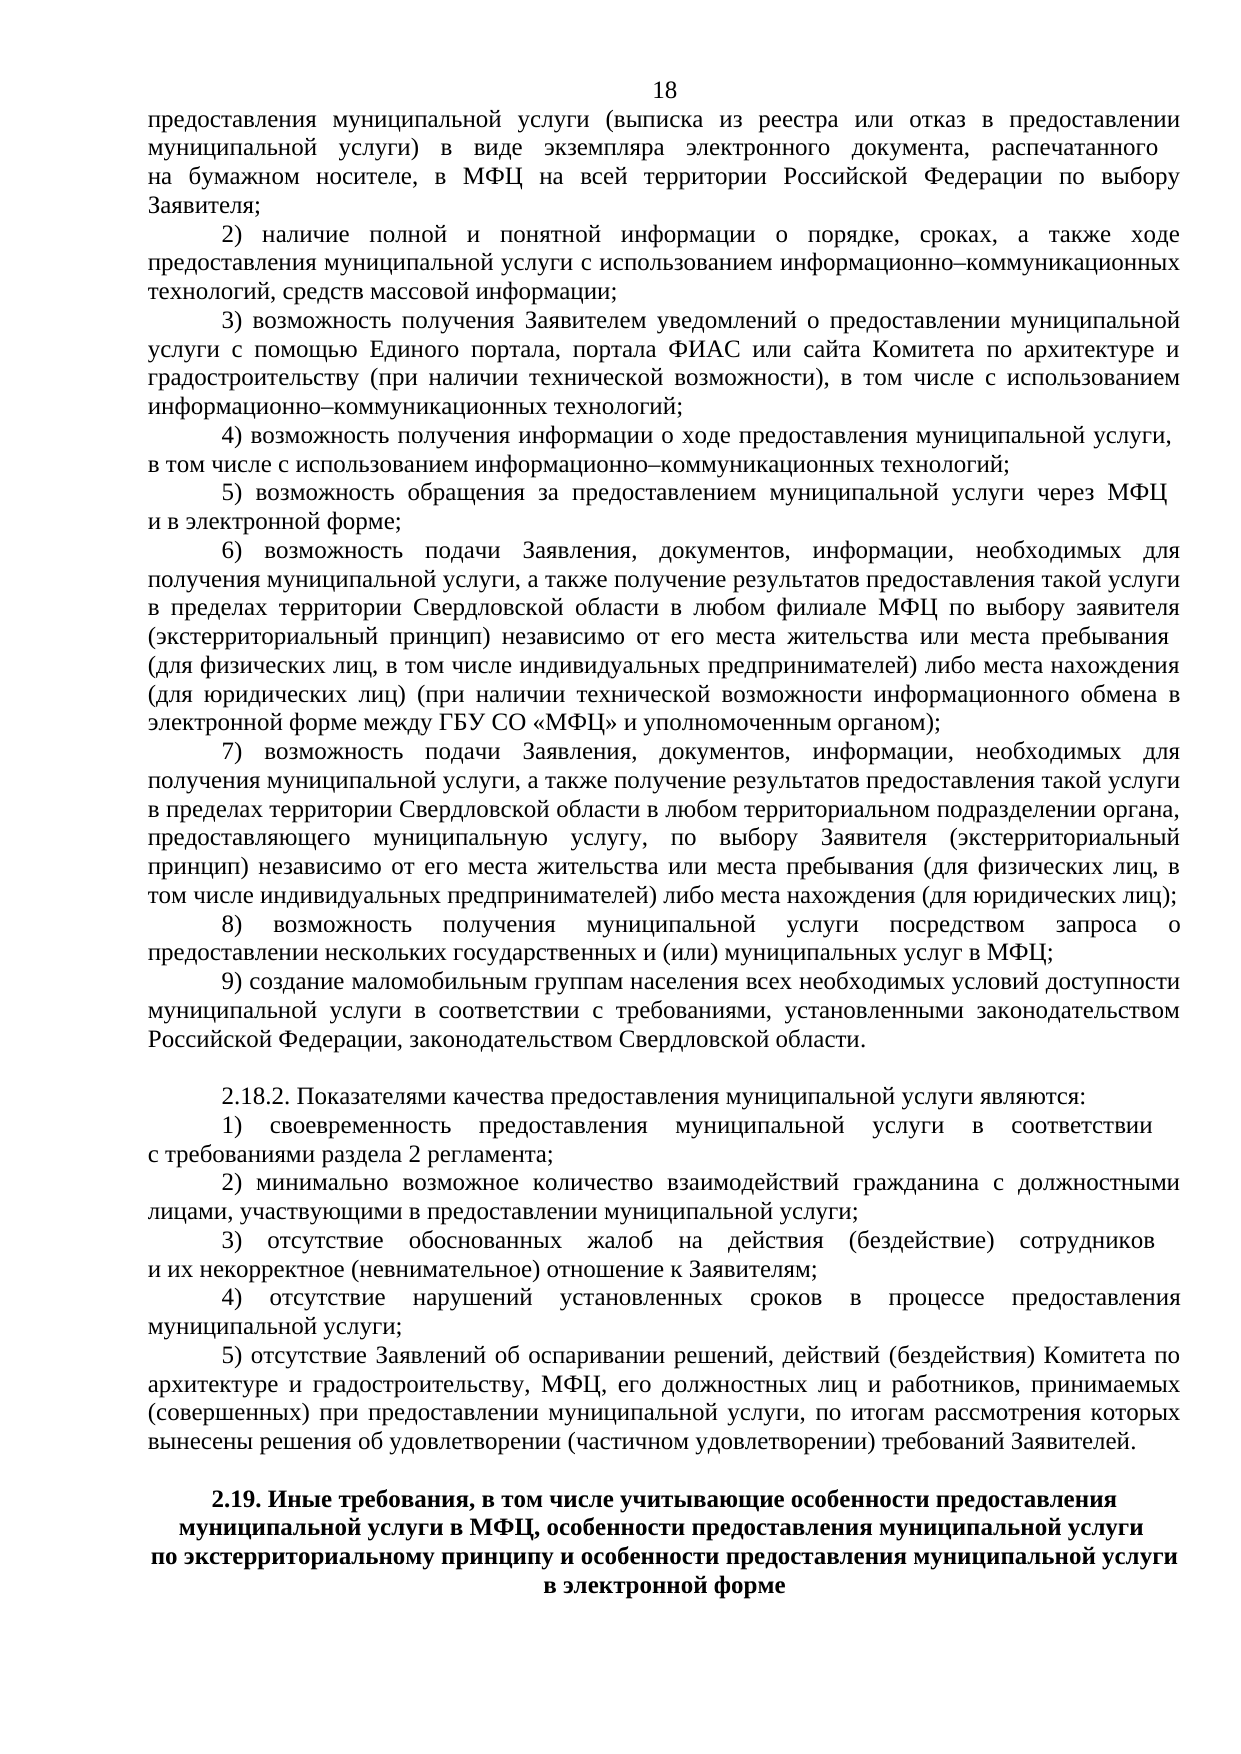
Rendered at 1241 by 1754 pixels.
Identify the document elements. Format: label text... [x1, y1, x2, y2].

text предоставления муниципальной услуги (выписка из реестра или отказ в предоставлении муниципальной услуги) в виде экземпляра электронного документа, распечатанного на бумажном носителе, в МФЦ на всей территории Российской Федерации по выбору Заявителя; [148, 104, 1181, 219]
text 5) отсутствие Заявлений об оспаривании решений, действий (бездействия) Комитета по архитектуре и градостроительству, МФЦ, его должностных лиц и работников, принимаемых (совершенных) при предоставлении муниципальной услуги, по итогам рассмотрения которых вынесены решения об удовлетворении (частичном удовлетворении) требований Заявителей. [148, 1340, 1181, 1455]
text 8) возможность получения муниципальной услуги посредством запроса о предоставлении нескольких государственных и (или) муниципальных услуг в МФЦ; [148, 909, 1181, 966]
subtitle 2.19. Иные требования, в том числе учитывающие особенности предоставления муниципальной услуги в МФЦ, особенности предоставления муниципальной услуги по экстерриториальному принципу и особенности предоставления муниципальной услуги в электронной форме [148, 1484, 1181, 1599]
text 3) отсутствие обоснованных жалоб на действия (бездействие) сотрудников и их некорректное (невнимательное) отношение к Заявителям; [148, 1225, 1181, 1282]
text 7) возможность подачи Заявления, документов, информации, необходимых для получения муниципальной услуги, а также получение результатов предоставления такой услуги в пределах территории Свердловской области в любом территориальном подразделении органа, предоставляющего муниципальную услугу, по выбору Заявителя (экстерриториальный принцип) независимо от его места жительства или места пребывания (для физических лиц, в том числе индивидуальных предпринимателей) либо места нахождения (для юридических лиц); [148, 736, 1181, 909]
text 4) отсутствие нарушений установленных сроков в процессе предоставления муниципальной услуги; [148, 1282, 1181, 1340]
text 9) создание маломобильным группам населения всех необходимых условий доступности муниципальной услуги в соответствии с требованиями, установленными законодательством Российской Федерации, законодательством Свердловской области. [148, 966, 1181, 1052]
text 4) возможность получения информации о ходе предоставления муниципальной услуги, в том числе с использованием информационно–коммуникационных технологий; [148, 420, 1181, 477]
text 2) минимально возможное количество взаимодействий гражданина с должностными лицами, участвующими в предоставлении муниципальной услуги; [148, 1167, 1181, 1225]
text 3) возможность получения Заявителем уведомлений о предоставлении муниципальной услуги с помощью Единого портала, портала ФИАС или сайта Комитета по архитектуре и градостроительству (при наличии технической возможности), в том числе с использованием информационно–коммуникационных технологий; [148, 305, 1181, 420]
text 1) своевременность предоставления муниципальной услуги в соответствии с требованиями раздела 2 регламента; [148, 1110, 1181, 1167]
text 2.18.2. Показателями качества предоставления муниципальной услуги являются: [148, 1081, 1181, 1110]
text 6) возможность подачи Заявления, документов, информации, необходимых для получения муниципальной услуги, а также получение результатов предоставления такой услуги в пределах территории Свердловской области в любом филиале МФЦ по выбору заявителя (экстерриториальный принцип) независимо от его места жительства или места пребывания (для физических лиц, в том числе индивидуальных предпринимателей) либо места нахождения (для юридических лиц) (при наличии технической возможности информационного обмена в электронной форме между ГБУ СО «МФЦ» и уполномоченным органом); [148, 535, 1181, 736]
text 2) наличие полной и понятной информации о порядке, сроках, а также ходе предоставления муниципальной услуги с использованием информационно–коммуникационных технологий, средств массовой информации; [148, 219, 1181, 305]
text 5) возможность обращения за предоставлением муниципальной услуги через МФЦ и в электронной форме; [148, 477, 1181, 535]
